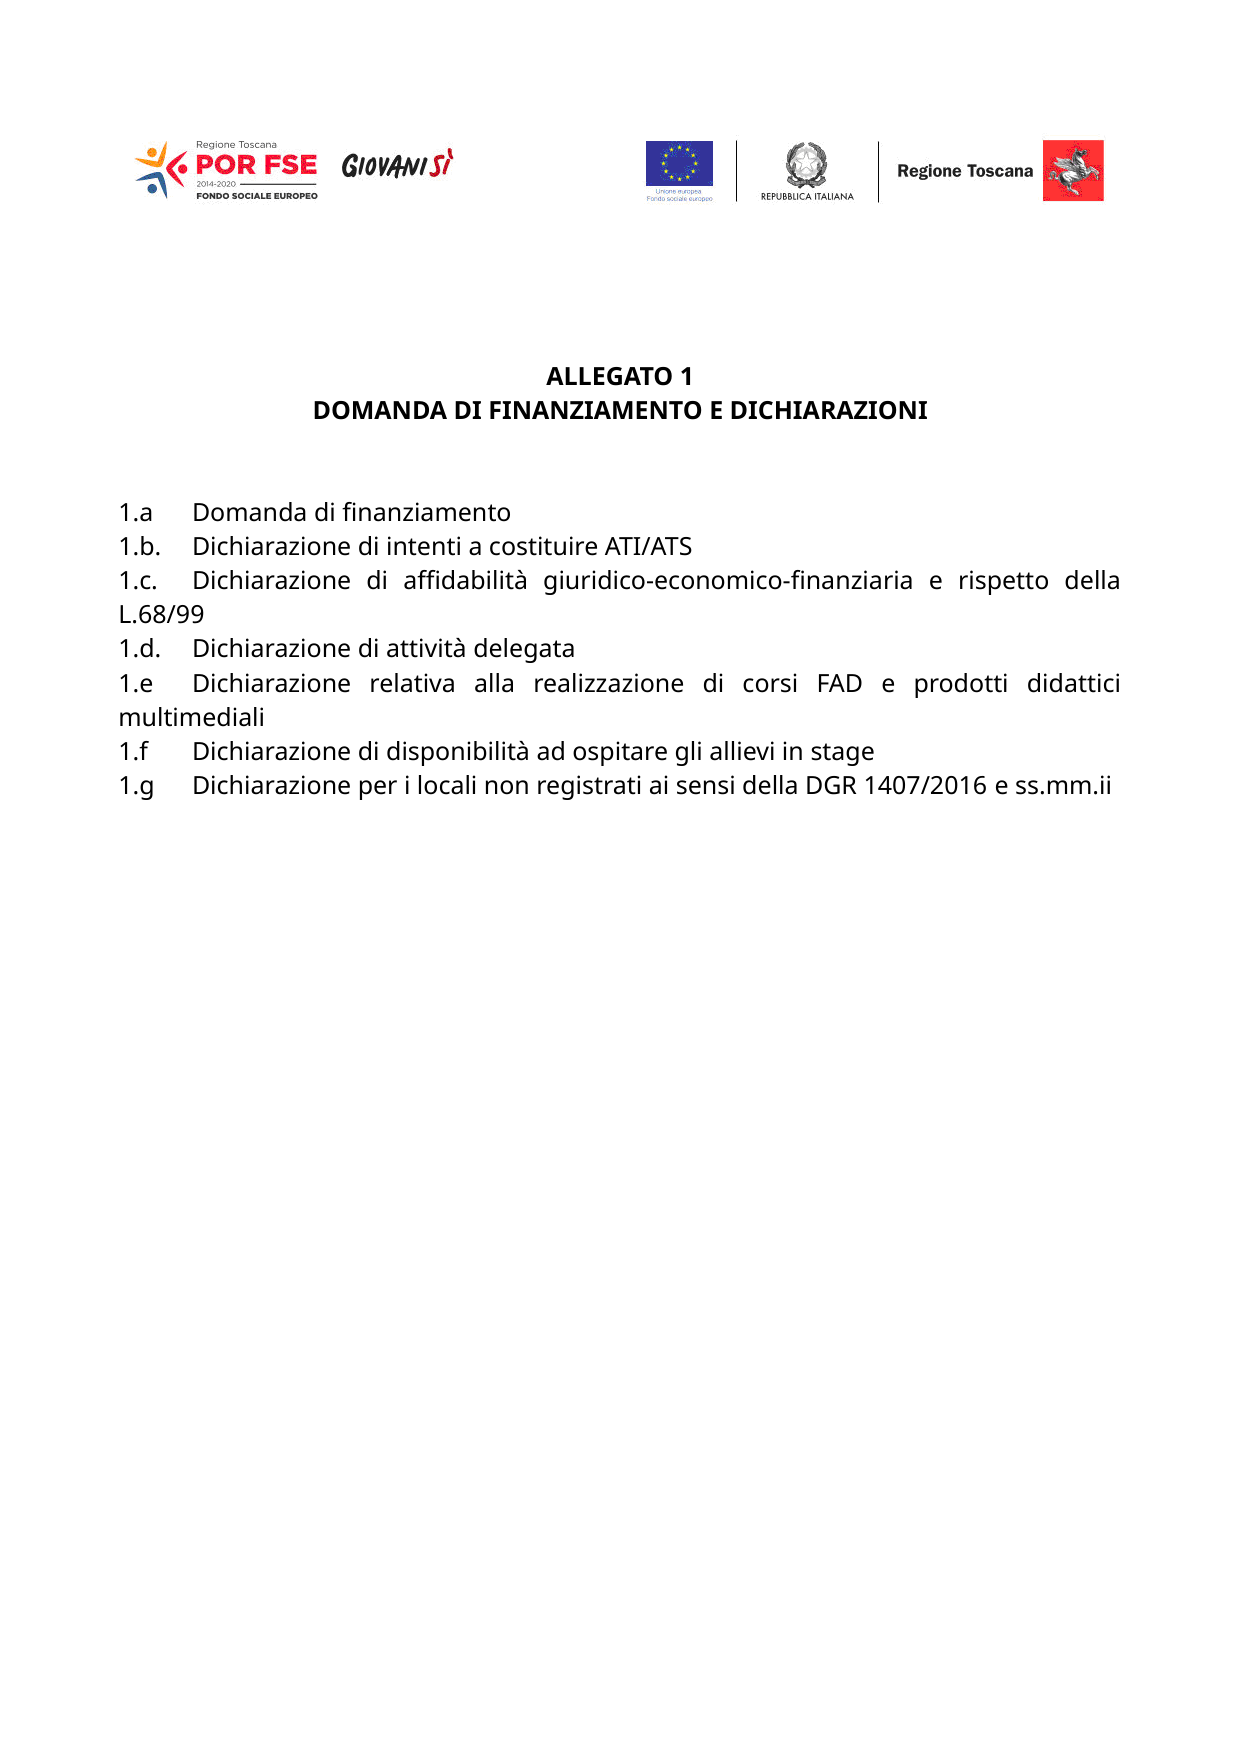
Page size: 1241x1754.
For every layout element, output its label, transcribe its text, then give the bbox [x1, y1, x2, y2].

text ALLEGATO 1 [118, 359, 1122, 393]
text DOMANDA DI FINANZIAMENTO E DICHIARAZIONI [118, 393, 1122, 427]
text 1.a Domanda di finanziamento [118, 495, 1122, 529]
text 1.f Dichiarazione di disponibilità ad ospitare gli allievi in stage [118, 733, 1122, 767]
text 1.g Dichiarazione per i locali non registrati ai sensi della DGR 1407/2016 e ss.mm.ii [118, 767, 1122, 801]
text 1.c. Dichiarazione di affidabilità giuridico-economico-finanziaria e rispetto della L.68/99 [118, 563, 1122, 631]
text 1.e Dichiarazione relativa alla realizzazione di corsi FAD e prodotti didattici multimediali [118, 665, 1122, 733]
text 1.d. Dichiarazione di attività delegata [118, 631, 1122, 665]
text 1.b. Dichiarazione di intenti a costituire ATI/ATS [118, 529, 1122, 563]
picture [118, 117, 1123, 234]
